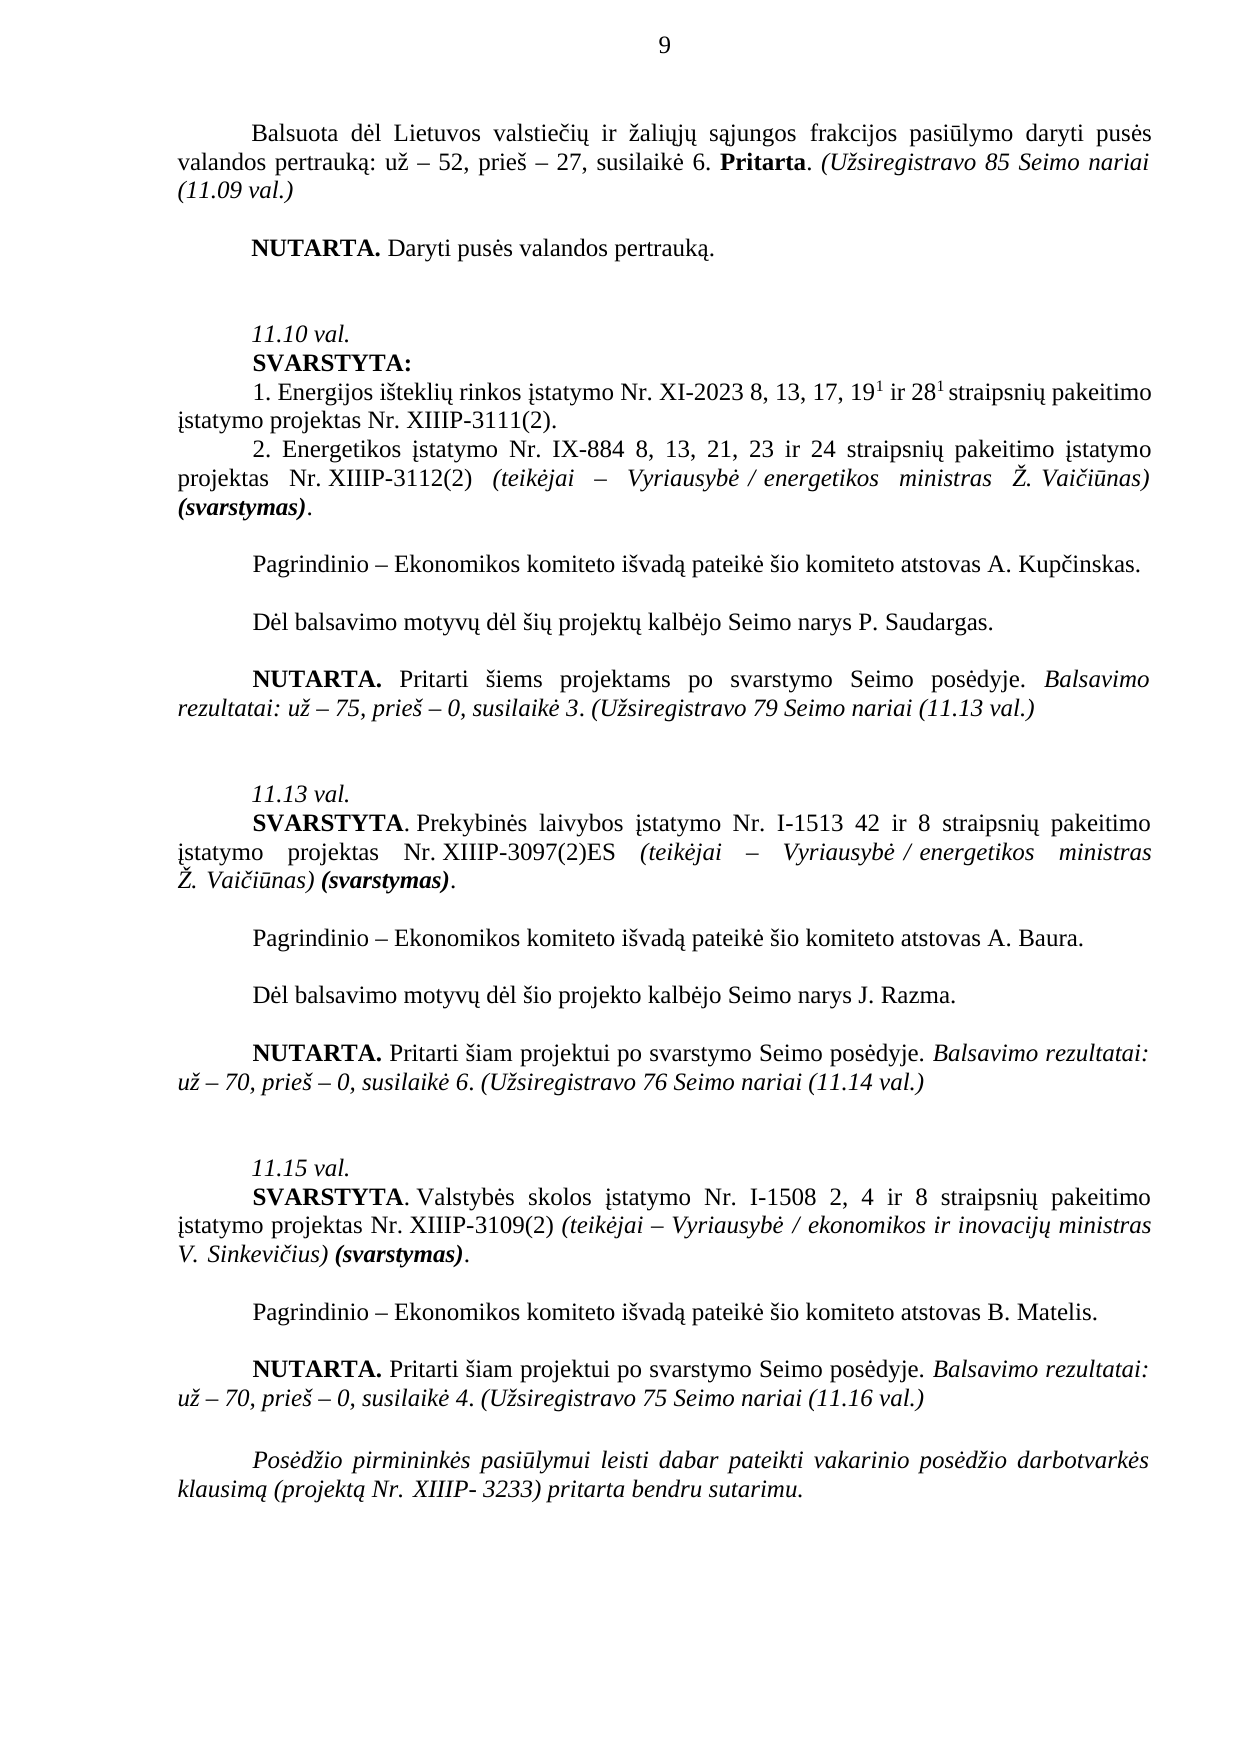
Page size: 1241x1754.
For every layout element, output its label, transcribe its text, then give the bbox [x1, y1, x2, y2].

text NUTARTA. Daryti pusės valandos pertrauką. [177, 233, 1152, 262]
text Dėl balsavimo motyvų dėl šio projekto kalbėjo Seimo narys J. Razma. [177, 981, 1152, 1009]
text Pagrindinio – Ekonomikos komiteto išvadą pateikė šio komiteto atstovas A. Baura. [177, 923, 1152, 952]
text 11.10 val. [177, 319, 1152, 348]
text Dėl balsavimo motyvų dėl šių projektų kalbėjo Seimo narys P. Saudargas. [177, 607, 1152, 636]
text NUTARTA. Pritarti šiems projektams po svarstymo Seimo posėdyje. Balsavimo rezultatai: už – 75, prieš – 0, susilaikė 3. (Užsiregistravo 79 Seimo nariai (11.13 val.) [177, 664, 1152, 722]
text SVARSTYTA. Prekybinės laivybos įstatymo Nr. I-1513 42 ir 8 straipsnių pakeitimo įstatymo projektas Nr. XIIIP-3097(2)ES (teikėjai – Vyriausybė / energetikos ministras Ž. Vaičiūnas) (svarstymas). [177, 808, 1152, 894]
text Balsuota dėl Lietuvos valstiečių ir žaliųjų sąjungos frakcijos pasiūlymo daryti pusės valandos pertrauką: už – 52, prieš – 27, susilaikė 6. Pritarta. (Užsiregistravo 85 Seimo nariai (11.09 val.) [177, 118, 1152, 204]
text Posėdžio pirmininkės pasiūlymui leisti dabar pateikti vakarinio posėdžio darbotvarkės klausimą (projektą Nr. XIIIP- 3233) pritarta bendru sutarimu. [177, 1445, 1152, 1503]
text SVARSTYTA. Valstybės skolos įstatymo Nr. I-1508 2, 4 ir 8 straipsnių pakeitimo įstatymo projektas Nr. XIIIP-3109(2) (teikėjai – Vyriausybė / ekonomikos ir inovacijų ministras V. Sinkevičius) (svarstymas). [177, 1182, 1152, 1268]
text Pagrindinio – Ekonomikos komiteto išvadą pateikė šio komiteto atstovas A. Kupčinskas. [177, 549, 1152, 578]
text SVARSTYTA: [177, 348, 1152, 377]
text 11.15 val. [177, 1153, 1152, 1182]
text 1. Energijos išteklių rinkos įstatymo Nr. XI-2023 8, 13, 17, 191 ir 281 straipsnių pakeitimo įstatymo projektas Nr. XIIIP-3111(2). [177, 377, 1152, 434]
text NUTARTA. Pritarti šiam projektui po svarstymo Seimo posėdyje. Balsavimo rezultatai: už – 70, prieš – 0, susilaikė 4. (Užsiregistravo 75 Seimo nariai (11.16 val.) [177, 1354, 1152, 1412]
text 2. Energetikos įstatymo Nr. IX-884 8, 13, 21, 23 ir 24 straipsnių pakeitimo įstatymo projektas Nr. XIIIP-3112(2) (teikėjai – Vyriausybė / energetikos ministras Ž. Vaičiūnas) (svarstymas). [177, 434, 1152, 521]
text 11.13 val. [177, 779, 1152, 808]
text Pagrindinio – Ekonomikos komiteto išvadą pateikė šio komiteto atstovas B. Matelis. [177, 1297, 1152, 1326]
text NUTARTA. Pritarti šiam projektui po svarstymo Seimo posėdyje. Balsavimo rezultatai: už – 70, prieš – 0, susilaikė 6. (Užsiregistravo 76 Seimo nariai (11.14 val.) [177, 1038, 1152, 1096]
